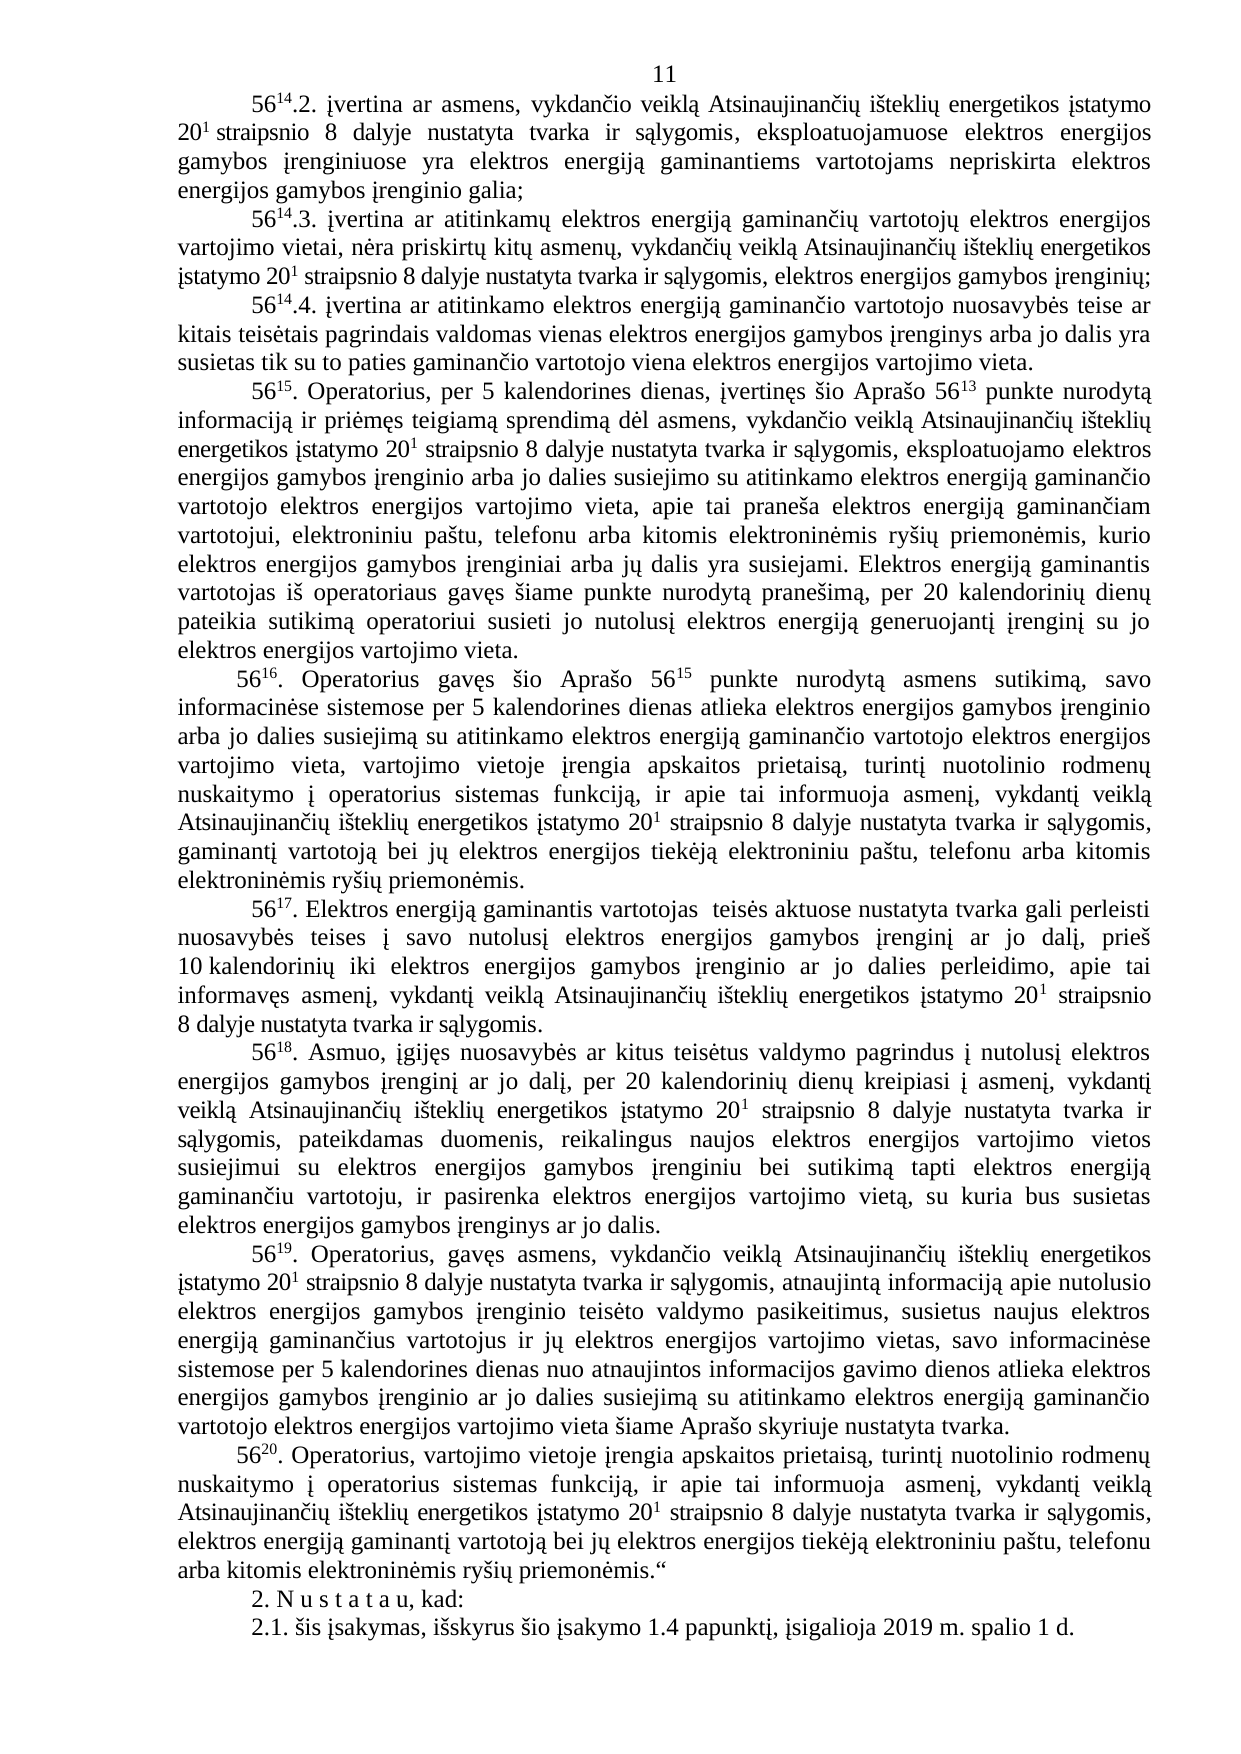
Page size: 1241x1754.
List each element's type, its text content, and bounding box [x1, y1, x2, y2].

text 5617. Elektros energiją gaminantis vartotojas teisės aktuose nustatyta tvarka gali perleisti nuosavybės teises į savo nutolusį elektros energijos gamybos įrenginį ar jo dalį, prieš 10 kalendorinių iki elektros energijos gamybos įrenginio ar jo dalies perleidimo, apie tai informavęs asmenį, vykdantį veiklą Atsinaujinančių išteklių energetikos įstatymo 201 straipsnio 8 dalyje nustatyta tvarka ir sąlygomis. [177, 894, 1152, 1037]
text 5616. Operatorius gavęs šio Aprašo 5615 punkte nurodytą asmens sutikimą, savo informacinėse sistemose per 5 kalendorines dienas atlieka elektros energijos gamybos įrenginio arba jo dalies susiejimą su atitinkamo elektros energiją gaminančio vartotojo elektros energijos vartojimo vieta, vartojimo vietoje įrengia apskaitos prietaisą, turintį nuotolinio rodmenų nuskaitymo į operatorius sistemas funkciją, ir apie tai informuoja asmenį, vykdantį veiklą Atsinaujinančių išteklių energetikos įstatymo 201 straipsnio 8 dalyje nustatyta tvarka ir sąlygomis, gaminantį vartotoją bei jų elektros energijos tiekėją elektroniniu paštu, telefonu arba kitomis elektroninėmis ryšių priemonėmis. [177, 664, 1152, 894]
text 5614.4. įvertina ar atitinkamo elektros energiją gaminančio vartotojo nuosavybės teise ar kitais teisėtais pagrindais valdomas vienas elektros energijos gamybos įrenginys arba jo dalis yra susietas tik su to paties gaminančio vartotojo viena elektros energijos vartojimo vieta. [177, 290, 1152, 376]
text 5619. Operatorius, gavęs asmens, vykdančio veiklą Atsinaujinančių išteklių energetikos įstatymo 201 straipsnio 8 dalyje nustatyta tvarka ir sąlygomis, atnaujintą informaciją apie nutolusio elektros energijos gamybos įrenginio teisėto valdymo pasikeitimus, susietus naujus elektros energiją gaminančius vartotojus ir jų elektros energijos vartojimo vietas, savo informacinėse sistemose per 5 kalendorines dienas nuo atnaujintos informacijos gavimo dienos atlieka elektros energijos gamybos įrenginio ar jo dalies susiejimą su atitinkamo elektros energiją gaminančio vartotojo elektros energijos vartojimo vieta šiame Aprašo skyriuje nustatyta tvarka. [177, 1239, 1152, 1440]
text 5618. Asmuo, įgijęs nuosavybės ar kitus teisėtus valdymo pagrindus į nutolusį elektros energijos gamybos įrenginį ar jo dalį, per 20 kalendorinių dienų kreipiasi į asmenį, vykdantį veiklą Atsinaujinančių išteklių energetikos įstatymo 201 straipsnio 8 dalyje nustatyta tvarka ir sąlygomis, pateikdamas duomenis, reikalingus naujos elektros energijos vartojimo vietos susiejimui su elektros energijos gamybos įrenginiu bei sutikimą tapti elektros energiją gaminančiu vartotoju, ir pasirenka elektros energijos vartojimo vietą, su kuria bus susietas elektros energijos gamybos įrenginys ar jo dalis. [177, 1037, 1152, 1239]
text 2.1. šis įsakymas, išskyrus šio įsakymo 1.4 papunktį, įsigalioja 2019 m. spalio 1 d. [177, 1612, 1152, 1641]
text 5614.2. įvertina ar asmens, vykdančio veiklą Atsinaujinančių išteklių energetikos įstatymo 201 straipsnio 8 dalyje nustatyta tvarka ir sąlygomis, eksploatuojamuose elektros energijos gamybos įrenginiuose yra elektros energiją gaminantiems vartotojams nepriskirta elektros energijos gamybos įrenginio galia; [177, 89, 1152, 204]
text 5614.3. įvertina ar atitinkamų elektros energiją gaminančių vartotojų elektros energijos vartojimo vietai, nėra priskirtų kitų asmenų, vykdančių veiklą Atsinaujinančių išteklių energetikos įstatymo 201 straipsnio 8 dalyje nustatyta tvarka ir sąlygomis, elektros energijos gamybos įrenginių; [177, 204, 1152, 290]
text 5615. Operatorius, per 5 kalendorines dienas, įvertinęs šio Aprašo 5613 punkte nurodytą informaciją ir priėmęs teigiamą sprendimą dėl asmens, vykdančio veiklą Atsinaujinančių išteklių energetikos įstatymo 201 straipsnio 8 dalyje nustatyta tvarka ir sąlygomis, eksploatuojamo elektros energijos gamybos įrenginio arba jo dalies susiejimo su atitinkamo elektros energiją gaminančio vartotojo elektros energijos vartojimo vieta, apie tai praneša elektros energiją gaminančiam vartotojui, elektroniniu paštu, telefonu arba kitomis elektroninėmis ryšių priemonėmis, kurio elektros energijos gamybos įrenginiai arba jų dalis yra susiejami. Elektros energiją gaminantis vartotojas iš operatoriaus gavęs šiame punkte nurodytą pranešimą, per 20 kalendorinių dienų pateikia sutikimą operatoriui susieti jo nutolusį elektros energiją generuojantį įrenginį su jo elektros energijos vartojimo vieta. [177, 376, 1152, 664]
text 5620. Operatorius, vartojimo vietoje įrengia apskaitos prietaisą, turintį nuotolinio rodmenų nuskaitymo į operatorius sistemas funkciją, ir apie tai informuoja asmenį, vykdantį veiklą Atsinaujinančių išteklių energetikos įstatymo 201 straipsnio 8 dalyje nustatyta tvarka ir sąlygomis, elektros energiją gaminantį vartotoją bei jų elektros energijos tiekėją elektroniniu paštu, telefonu arba kitomis elektroninėmis ryšių priemonėmis.“ [177, 1440, 1152, 1584]
text 2. N u s t a t a u, kad: [177, 1584, 1152, 1612]
